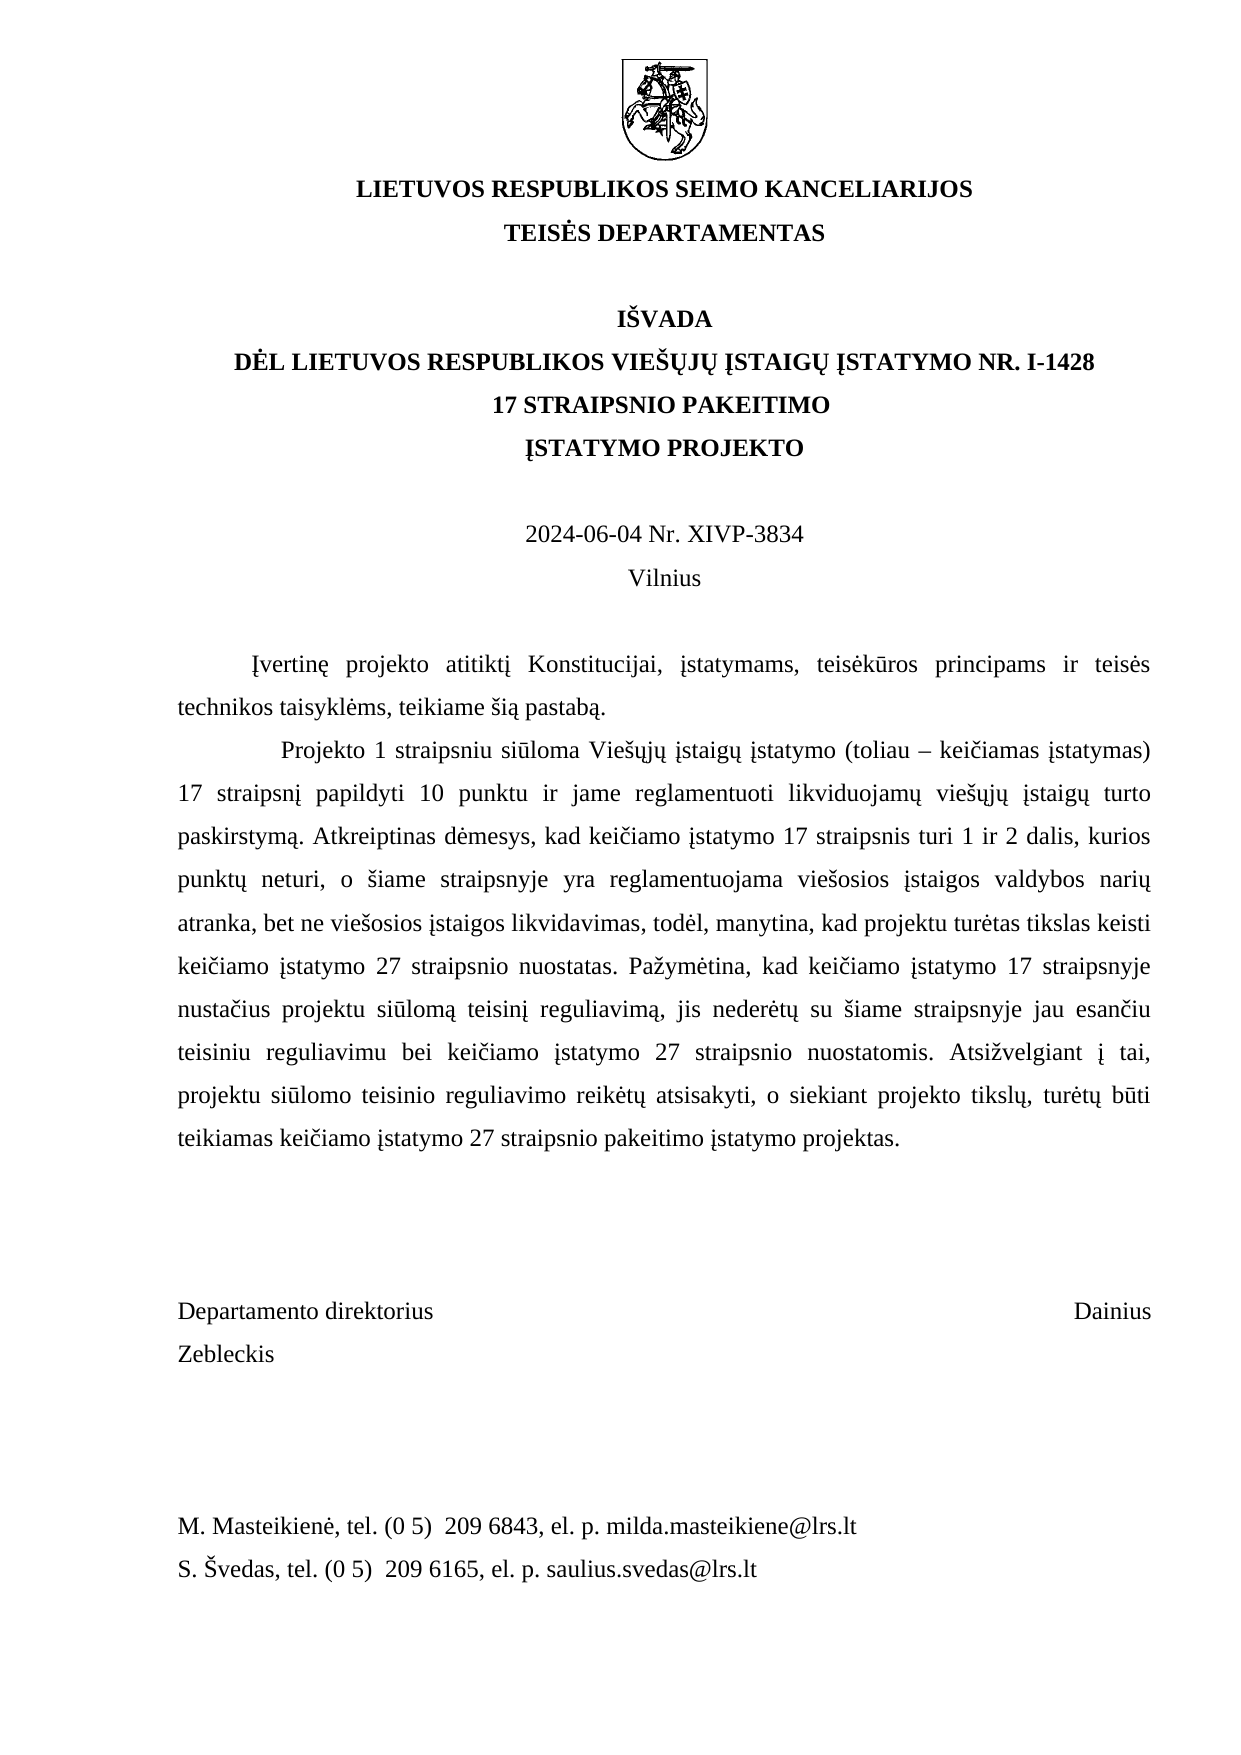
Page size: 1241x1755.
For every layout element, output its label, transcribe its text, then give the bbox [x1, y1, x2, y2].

text Projekto 1 straipsniu siūloma Viešųjų įstaigų įstatymo (toliau – keičiamas įstatymas) 17 straipsnį papildyti 10 punktu ir jame reglamentuoti likviduojamų viešųjų įstaigų turto paskirstymą. Atkreiptinas dėmesys, kad keičiamo įstatymo 17 straipsnis turi 1 ir 2 dalis, kurios punktų neturi, o šiame straipsnyje yra reglamentuojama viešosios įstaigos valdybos narių atranka, bet ne viešosios įstaigos likvidavimas, todėl, manytina, kad projektu turėtas tikslas keisti keičiamo įstatymo 27 straipsnio nuostatas. Pažymėtina, kad keičiamo įstatymo 17 straipsnyje nustačius projektu siūlomą teisinį reguliavimą, jis nederėtų su šiame straipsnyje jau esančiu teisiniu reguliavimu bei keičiamo įstatymo 27 straipsnio nuostatomis. Atsižvelgiant į tai, projektu siūlomo teisinio reguliavimo reikėtų atsisakyti, o siekiant projekto tikslų, turėtų būti teikiamas keičiamo įstatymo 27 straipsnio pakeitimo įstatymo projektas. [177, 735, 1152, 1152]
text M. Masteikienė, tel. (0 5) 209 6843, el. p. milda.masteikiene@lrs.lt [177, 1511, 1152, 1540]
text 17 STRAIPSNIO PAKEITIMO [177, 390, 1152, 419]
text IŠVADA [177, 304, 1152, 333]
text Departamento direktorius Dainius Zebleckis [177, 1296, 1152, 1368]
text 2024-06-04 Nr. XIVP-3834 [177, 519, 1152, 548]
text Įstatymo PROJEKTO [177, 433, 1152, 462]
text S. Švedas, tel. (0 5) 209 6165, el. p. saulius.svedas@lrs.lt [177, 1554, 1152, 1583]
text DĖL LIETUVOS RESPUBLIKOS VIEŠŲJŲ ĮSTAIGŲ ĮSTATYMO NR. I-1428 [177, 347, 1152, 376]
text LIETUVOS RESPUBLIKOS SEIMO KANCELIARIJOS [177, 174, 1152, 203]
subtitle TEISĖS DEPARTAMENTAS [177, 218, 1152, 246]
text Vilnius [177, 563, 1152, 591]
text Įvertinę projekto atitiktį Konstitucijai, įstatymams, teisėkūros principams ir teisės technikos taisyklėms, teikiame šią pastabą. [177, 649, 1152, 721]
